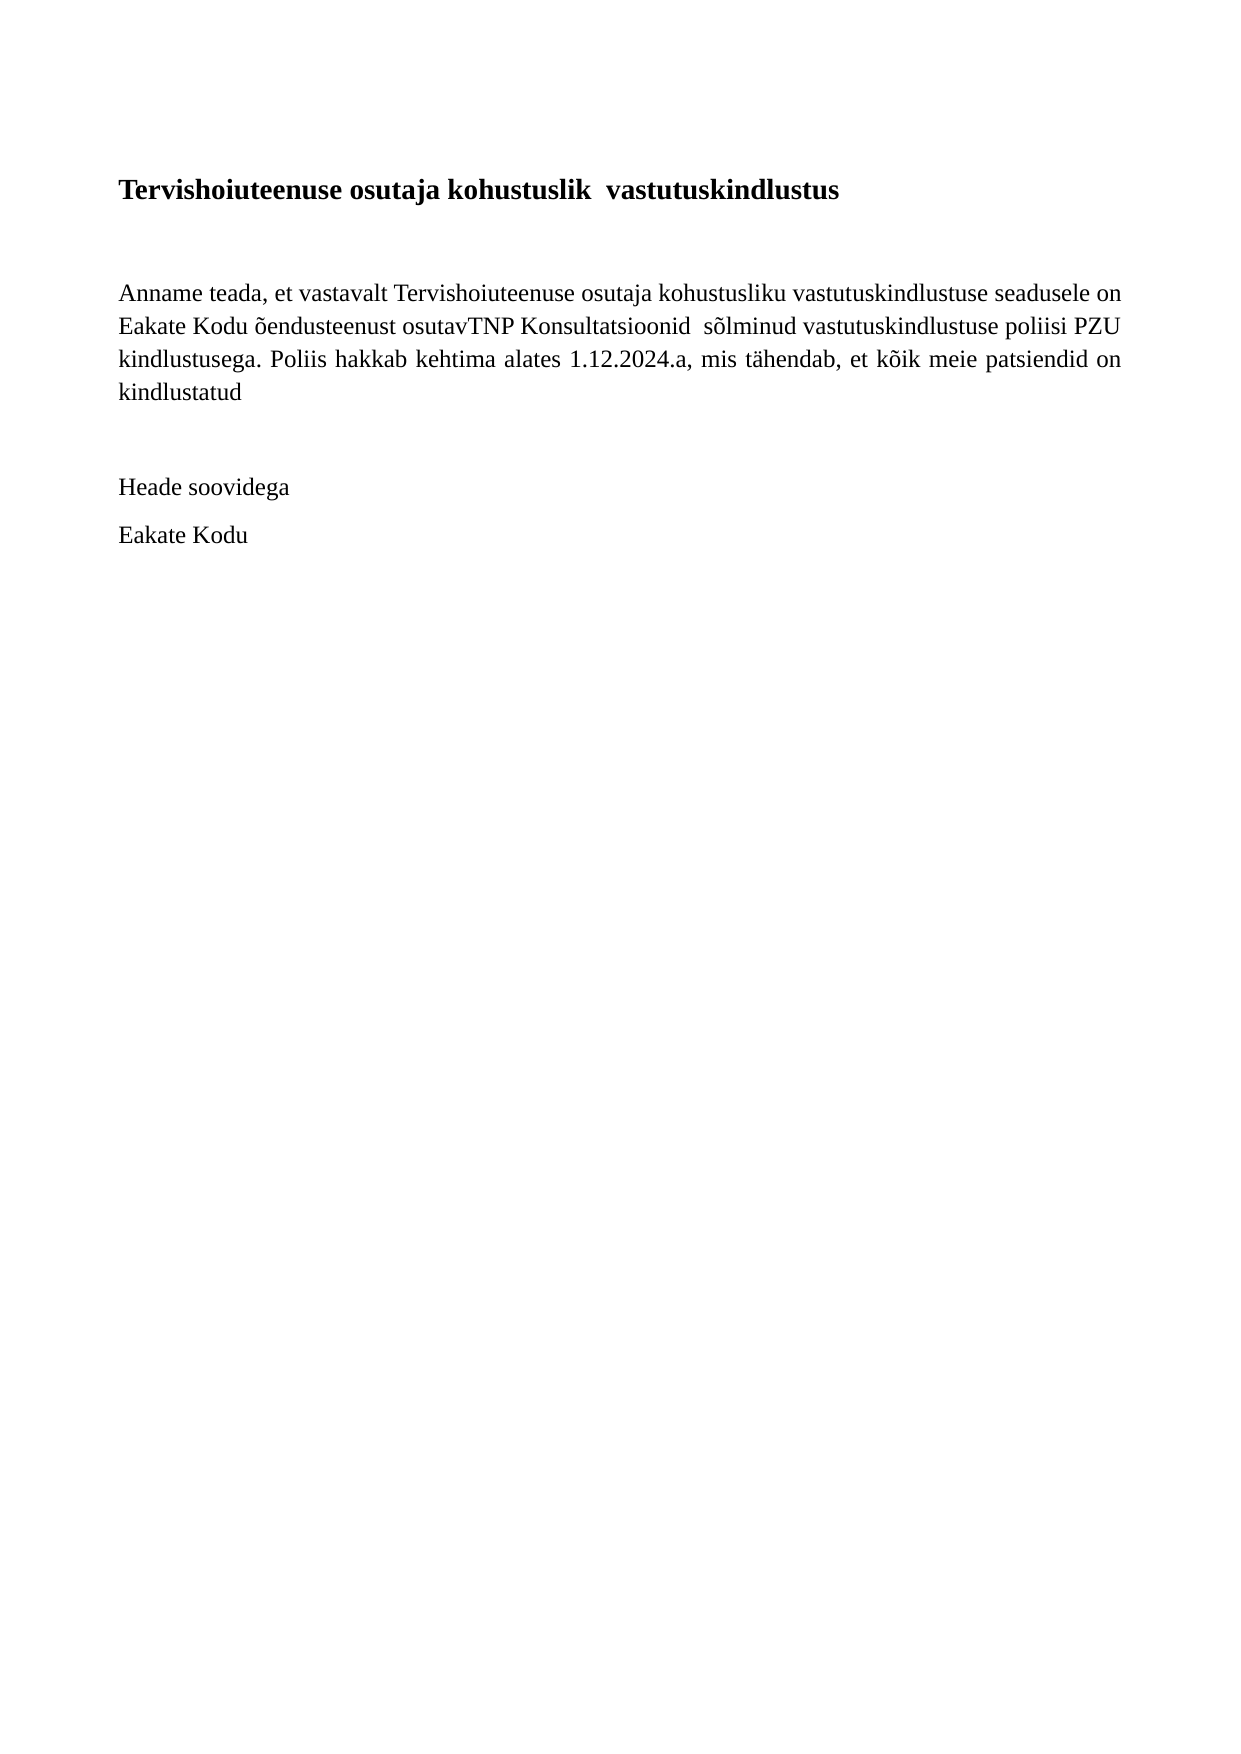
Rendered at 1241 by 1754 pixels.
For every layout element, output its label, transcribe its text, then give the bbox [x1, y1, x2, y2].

text Tervishoiuteenuse osutaja kohustuslik vastutuskindlustus [118, 172, 1122, 205]
text Eakate Kodu [118, 520, 1122, 549]
text Heade soovidega [118, 472, 1122, 501]
text Anname teada, et vastavalt Tervishoiuteenuse osutaja kohustusliku vastutuskindlustuse seadusele on Eakate Kodu õendusteenust osutavTNP Konsultatsioonid sõlminud vastutuskindlustuse poliisi PZU kindlustusega. Poliis hakkab kehtima alates 1.12.2024.a, mis tähendab, et kõik meie patsiendid on kindlustatud [118, 278, 1122, 406]
